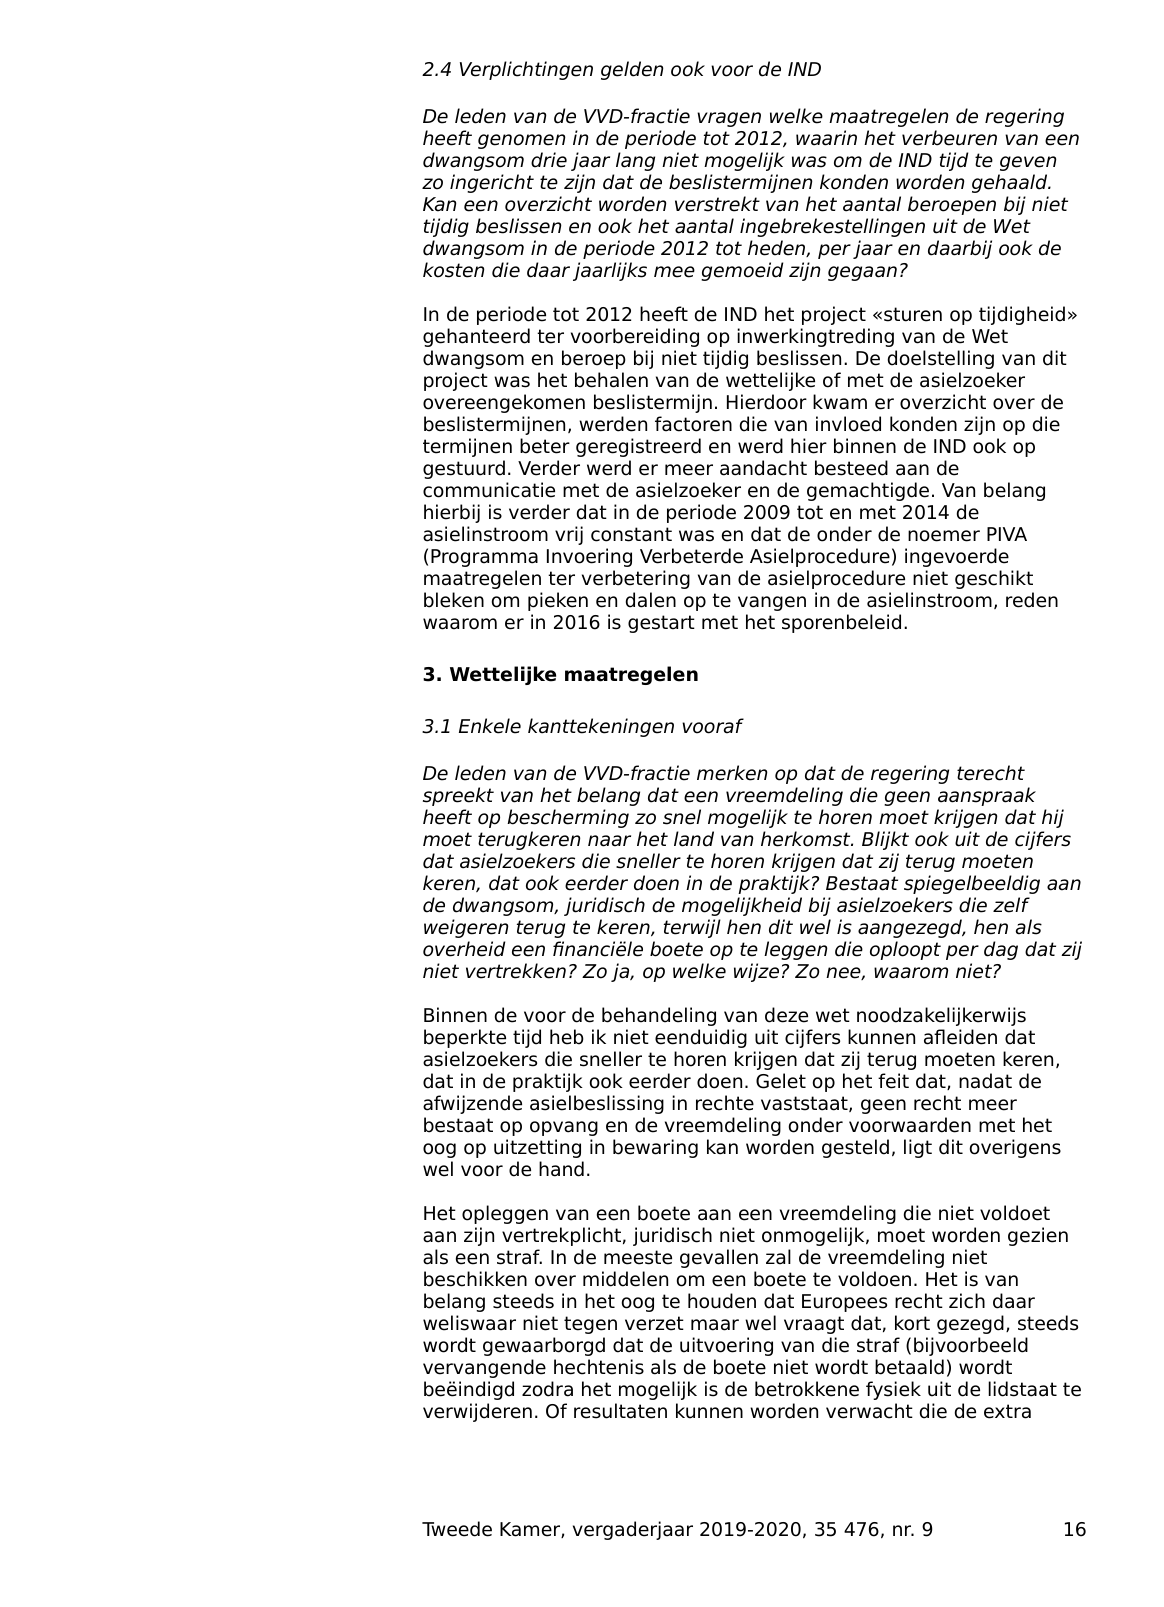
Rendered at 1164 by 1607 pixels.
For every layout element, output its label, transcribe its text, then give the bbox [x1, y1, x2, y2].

text Het opleggen van een boete aan een vreemdeling die niet voldoet aan zijn vertrekplicht, juridisch niet onmogelijk, moet worden gezien als een straf. In de meeste gevallen zal de vreemdeling niet beschikken over middelen om een boete te voldoen. Het is van belang steeds in het oog te houden dat Europees recht zich daar weliswaar niet tegen verzet maar wel vraagt dat, kort gezegd, steeds wordt gewaarborgd dat de uitvoering van die straf (bijvoorbeeld vervangende hechtenis als de boete niet wordt betaald) wordt beëindigd zodra het mogelijk is de betrokkene fysiek uit de lidstaat te verwijderen. Of resultaten kunnen worden verwacht die de extra [422, 1203, 1087, 1422]
text De leden van de VVD-fractie vragen welke maatregelen de regering heeft genomen in de periode tot 2012, waarin het verbeuren van een dwangsom drie jaar lang niet mogelijk was om de IND tijd te geven zo ingericht te zijn dat de beslistermijnen konden worden gehaald. Kan een overzicht worden verstrekt van het aantal beroepen bij niet tijdig beslissen en ook het aantal ingebrekestellingen uit de Wet dwangsom in de periode 2012 tot heden, per jaar en daarbij ook de kosten die daar jaarlijks mee gemoeid zijn gegaan? [422, 106, 1087, 282]
text In de periode tot 2012 heeft de IND het project «sturen op tijdigheid» gehanteerd ter voorbereiding op inwerkingtreding van de Wet dwangsom en beroep bij niet tijdig beslissen. De doelstelling van dit project was het behalen van de wettelijke of met de asielzoeker overeengekomen beslistermijn. Hierdoor kwam er overzicht over de beslistermijnen, werden factoren die van invloed konden zijn op die termijnen beter geregistreerd en werd hier binnen de IND ook op gestuurd. Verder werd er meer aandacht besteed aan de communicatie met de asielzoeker en de gemachtigde. Van belang hierbij is verder dat in de periode 2009 tot en met 2014 de asielinstroom vrij constant was en dat de onder de noemer PIVA (Programma Invoering Verbeterde Asielprocedure) ingevoerde maatregelen ter verbetering van de asielprocedure niet geschikt bleken om pieken en dalen op te vangen in de asielinstroom, reden waarom er in 2016 is gestart met het sporenbeleid. [422, 304, 1087, 634]
text Binnen de voor de behandeling van deze wet noodzakelijkerwijs beperkte tijd heb ik niet eenduidig uit cijfers kunnen afleiden dat asielzoekers die sneller te horen krijgen dat zij terug moeten keren, dat in de praktijk ook eerder doen. Gelet op het feit dat, nadat de afwijzende asielbeslissing in rechte vaststaat, geen recht meer bestaat op opvang en de vreemdeling onder voorwaarden met het oog op uitzetting in bewaring kan worden gesteld, ligt dit overigens wel voor de hand. [422, 1005, 1087, 1181]
subtitle 2.4 Verplichtingen gelden ook voor de IND [422, 59, 1087, 81]
subtitle 3.1 Enkele kanttekeningen vooraf [422, 716, 1087, 738]
subtitle 3. Wettelijke maatregelen [422, 664, 1087, 686]
text De leden van de VVD-fractie merken op dat de regering terecht spreekt van het belang dat een vreemdeling die geen aanspraak heeft op bescherming zo snel mogelijk te horen moet krijgen dat hij moet terugkeren naar het land van herkomst. Blijkt ook uit de cijfers dat asielzoekers die sneller te horen krijgen dat zij terug moeten keren, dat ook eerder doen in de praktijk? Bestaat spiegelbeeldig aan de dwangsom, juridisch de mogelijkheid bij asielzoekers die zelf weigeren terug te keren, terwijl hen dit wel is aangezegd, hen als overheid een financiële boete op te leggen die oploopt per dag dat zij niet vertrekken? Zo ja, op welke wijze? Zo nee, waarom niet? [422, 763, 1087, 982]
